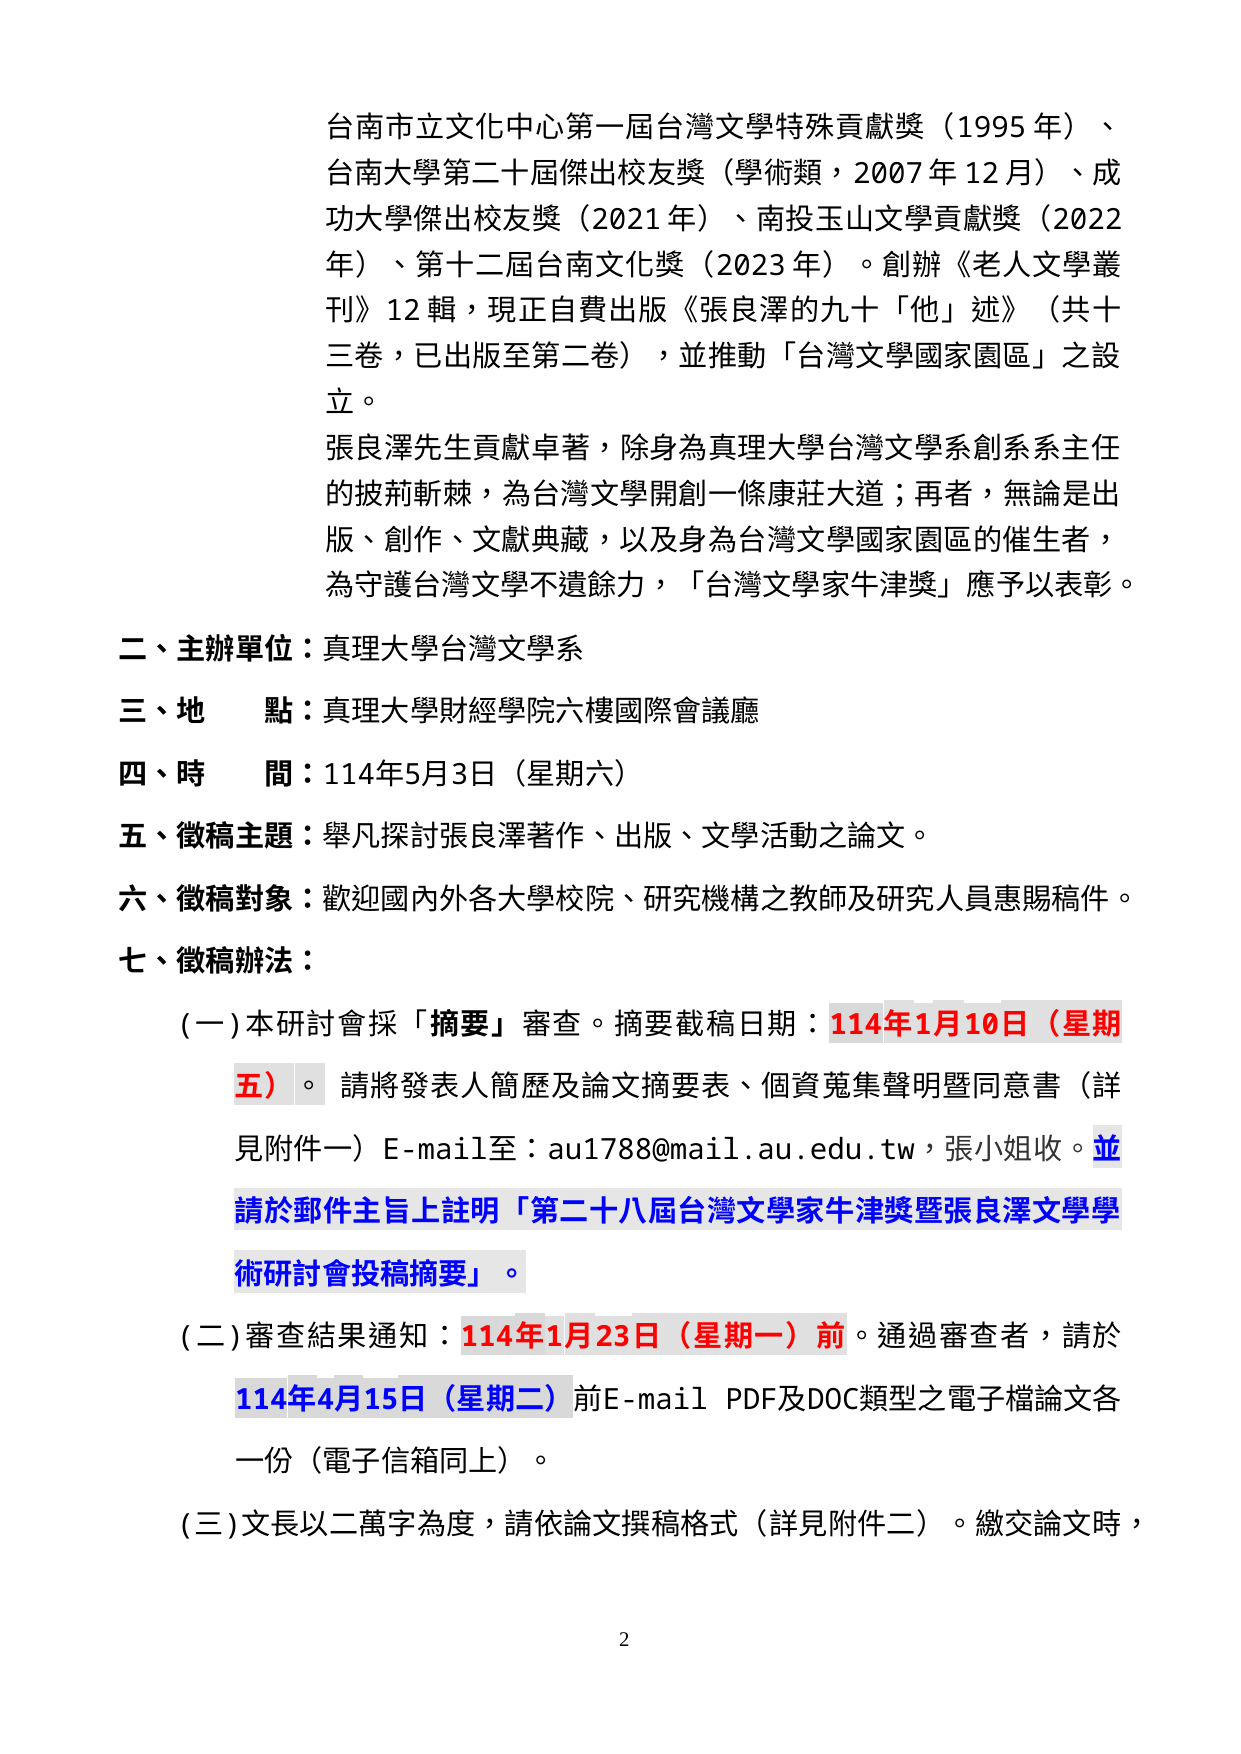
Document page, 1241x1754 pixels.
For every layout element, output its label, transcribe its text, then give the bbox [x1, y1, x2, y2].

text 台南市立文化中心第一屆台灣文學特殊貢獻獎（1995年）、台南大學第二十屆傑出校友獎（學術類，2007年12月）、成功大學傑出校友獎（2021年）、南投玉山文學貢獻獎（2022年）、第十二屆台南文化獎（2023年）。創辦《老人文學叢刊》12輯，現正自費出版《張良澤的九十「他」述》（共十三卷，已出版至第二卷），並推動「台灣文學國家園區」之設立。 [325, 101, 1122, 422]
text (三)文長以二萬字為度，請依論文撰稿格式（詳見附件二）。繳交論文時，請附作者簡歷、中文摘要（約五百字）以及中文關鍵詞。 [177, 1480, 1122, 1542]
text 四、時 間：114年5月3日（星期六） [118, 730, 1122, 792]
text 三、地 點：真理大學財經學院六樓國際會議廳 [118, 667, 1122, 730]
text 二、主辦單位：真理大學台灣文學系 [118, 605, 1122, 667]
text 七、徵稿辦法： [118, 917, 1122, 980]
text (一)本研討會採「摘要」審查。摘要截稿日期：114年1月10日（星期五）。 請將發表人簡歷及論文摘要表、個資蒐集聲明暨同意書（詳見附件一）E-mail至：au1788@mail.au.edu.tw，張小姐收。並請於郵件主旨上註明「第二十八屆台灣文學家牛津獎暨張良澤文學學術研討會投稿摘要」。 [176, 980, 1122, 1292]
text 六、徵稿對象：歡迎國內外各大學校院、研究機構之教師及研究人員惠賜稿件。 [118, 855, 1122, 917]
text (二)審查結果通知：114年1月23日（星期一）前。通過審查者，請於114年4月15日（星期二）前E-mail PDF及DOC類型之電子檔論文各一份（電子信箱同上）。 [177, 1292, 1122, 1480]
text 五、徵稿主題：舉凡探討張良澤著作、出版、文學活動之論文。 [118, 792, 1122, 855]
text 張良澤先生貢獻卓著，除身為真理大學台灣文學系創系系主任的披荊斬棘，為台灣文學開創一條康莊大道；再者，無論是出版、創作、文獻典藏，以及身為台灣文學國家園區的催生者，為守護台灣文學不遺餘力，「台灣文學家牛津獎」應予以表彰。 [325, 422, 1122, 605]
